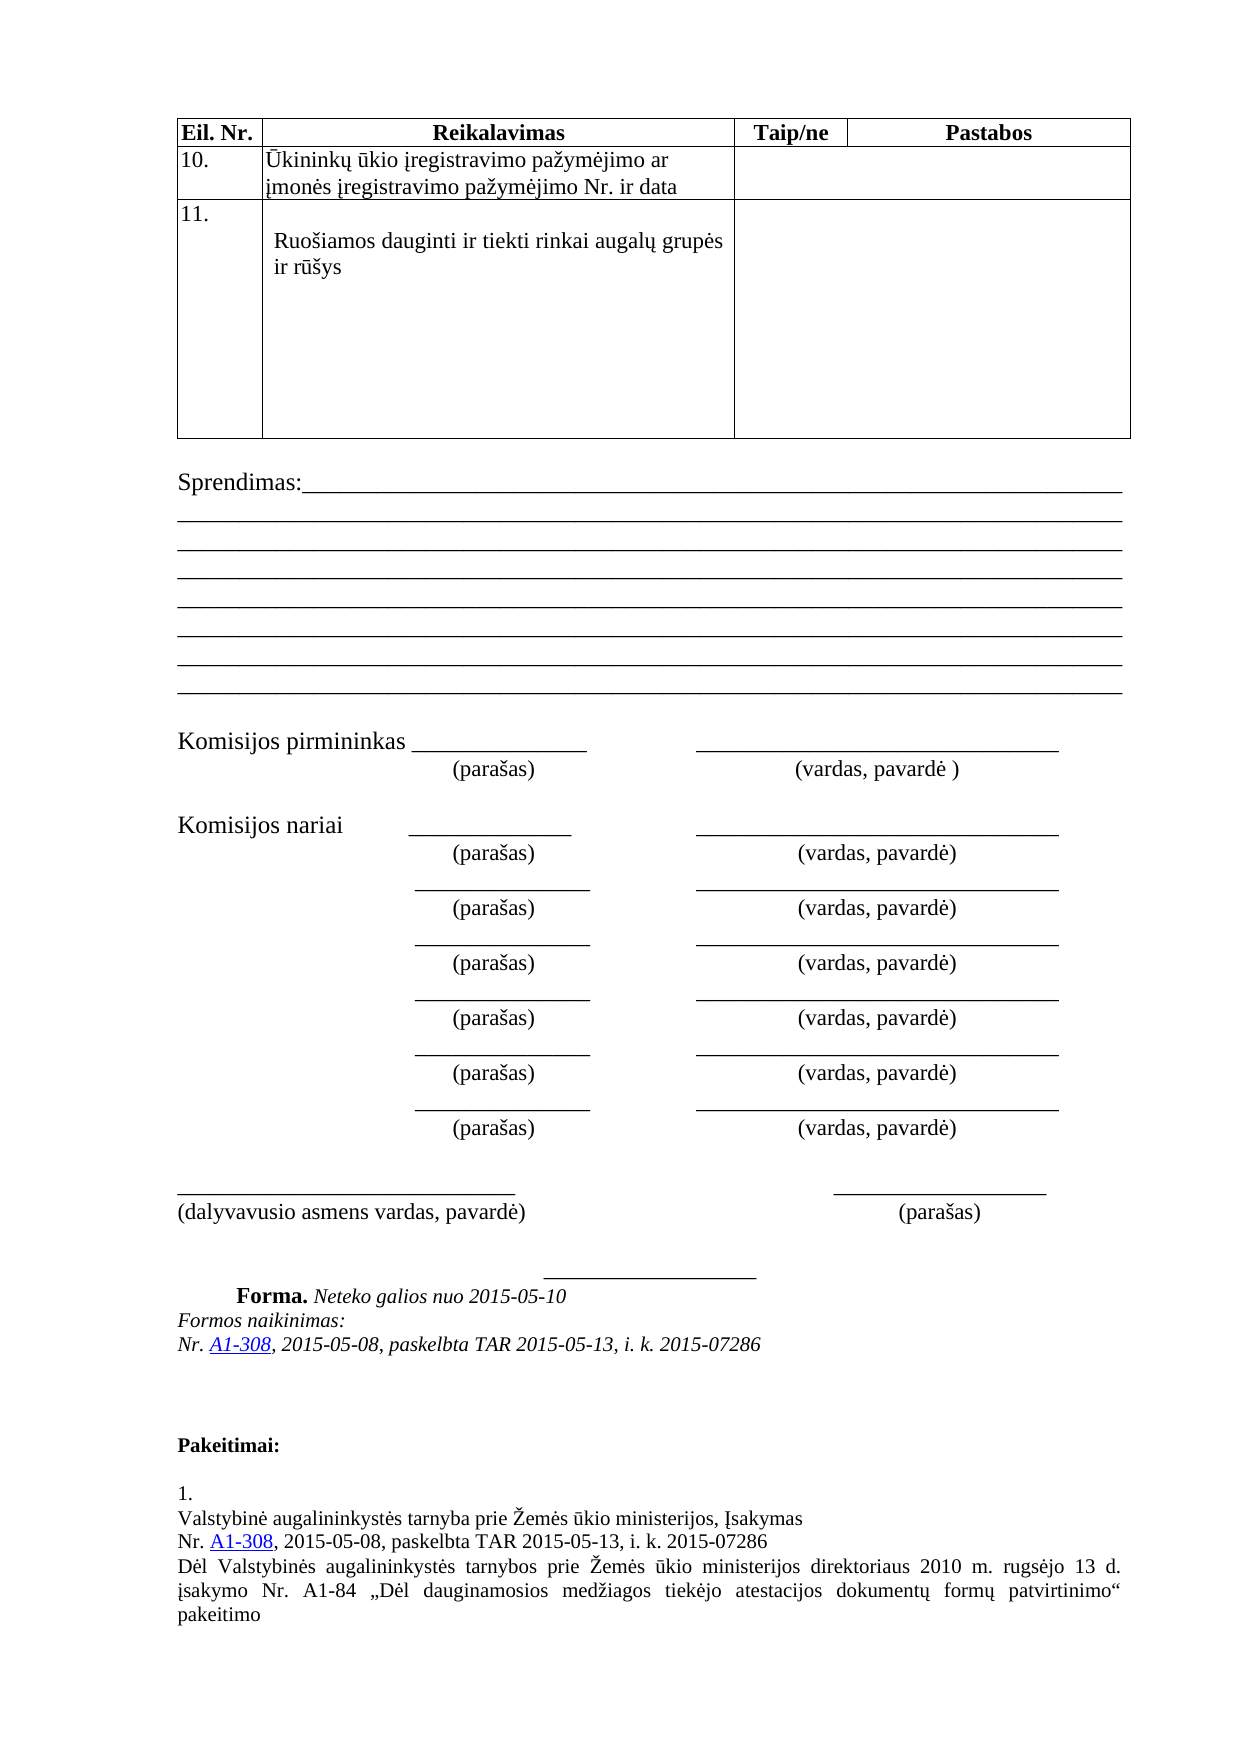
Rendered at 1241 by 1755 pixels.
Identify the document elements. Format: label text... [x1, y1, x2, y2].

table_header Taip/ne [735, 119, 847, 146]
text Komisijos pirmininkas ______________ _____________________________ [177, 726, 1122, 755]
text ______________ _____________________________ [415, 865, 1122, 894]
text _________________ [177, 1253, 1122, 1282]
table_cell Ruošiamos dauginti ir tiekti rinkai augalų grupės ir rūšys [263, 200, 734, 437]
table_cell [735, 147, 1130, 199]
table_header Reikalavimas [263, 119, 734, 146]
text ______________ _____________________________ [415, 1030, 1122, 1059]
text (parašas) (vardas, pavardė) [452, 1059, 1122, 1085]
text Formos naikinimas: [177, 1308, 1122, 1332]
table_cell 11. [178, 200, 262, 437]
text Valstybinė augalininkystės tarnyba prie Žemės ūkio ministerijos, Įsakymas [177, 1505, 1122, 1529]
table_header Eil. Nr. [178, 119, 262, 146]
text Komisijos nariai _____________ _____________________________ [177, 810, 1122, 839]
text ______________ _____________________________ [415, 920, 1122, 949]
text (parašas) (vardas, pavardė) [452, 1004, 1122, 1030]
text ______________ _____________________________ [415, 975, 1122, 1004]
text ___________________________ _________________ [177, 1169, 1122, 1198]
text _ [177, 582, 1122, 607]
text Forma. Neteko galios nuo 2015-05-10 [177, 1282, 1122, 1308]
text (parašas) (vardas, pavardė ) [452, 755, 1122, 781]
text (parašas) (vardas, pavardė) [452, 839, 1122, 865]
text _ [177, 496, 1122, 521]
text Dėl Valstybinės augalininkystės tarnybos prie Žemės ūkio ministerijos direktoriaus 2010 m. rugsėjo 13 d. įsakymo Nr. A1-84 „Dėl dauginamosios medžiagos tiekėjo atestacijos dokumentų formų patvirtinimo“ pakeitimo [177, 1553, 1122, 1626]
text Nr. A1-308, 2015-05-08, paskelbta TAR 2015-05-13, i. k. 2015-07286 [177, 1332, 1122, 1356]
text Sprendimas: [177, 467, 1122, 496]
text Pakeitimai: [177, 1433, 1122, 1457]
text ______________ _____________________________ [415, 1085, 1122, 1114]
table_cell 10. [178, 147, 262, 199]
text Nr. A1-308, 2015-05-08, paskelbta TAR 2015-05-13, i. k. 2015-07286 [177, 1529, 1122, 1553]
table_header Pastabos [848, 119, 1130, 146]
text (parašas) (vardas, pavardė) [452, 1114, 1122, 1141]
text _ [177, 553, 1122, 578]
text _ [177, 668, 1122, 693]
text _ [177, 525, 1122, 550]
text _ [177, 640, 1122, 665]
text (parašas) (vardas, pavardė) [452, 949, 1122, 975]
text (parašas) (vardas, pavardė) [452, 894, 1122, 920]
table_cell Ūkininkų ūkio įregistravimo pažymėjimo ar įmonės įregistravimo pažymėjimo Nr. ir data [263, 147, 734, 199]
table_cell [735, 200, 1130, 437]
text (dalyvavusio asmens vardas, pavardė) (parašas) [177, 1198, 1122, 1224]
text _ [177, 611, 1122, 636]
text 1. [177, 1481, 1122, 1505]
